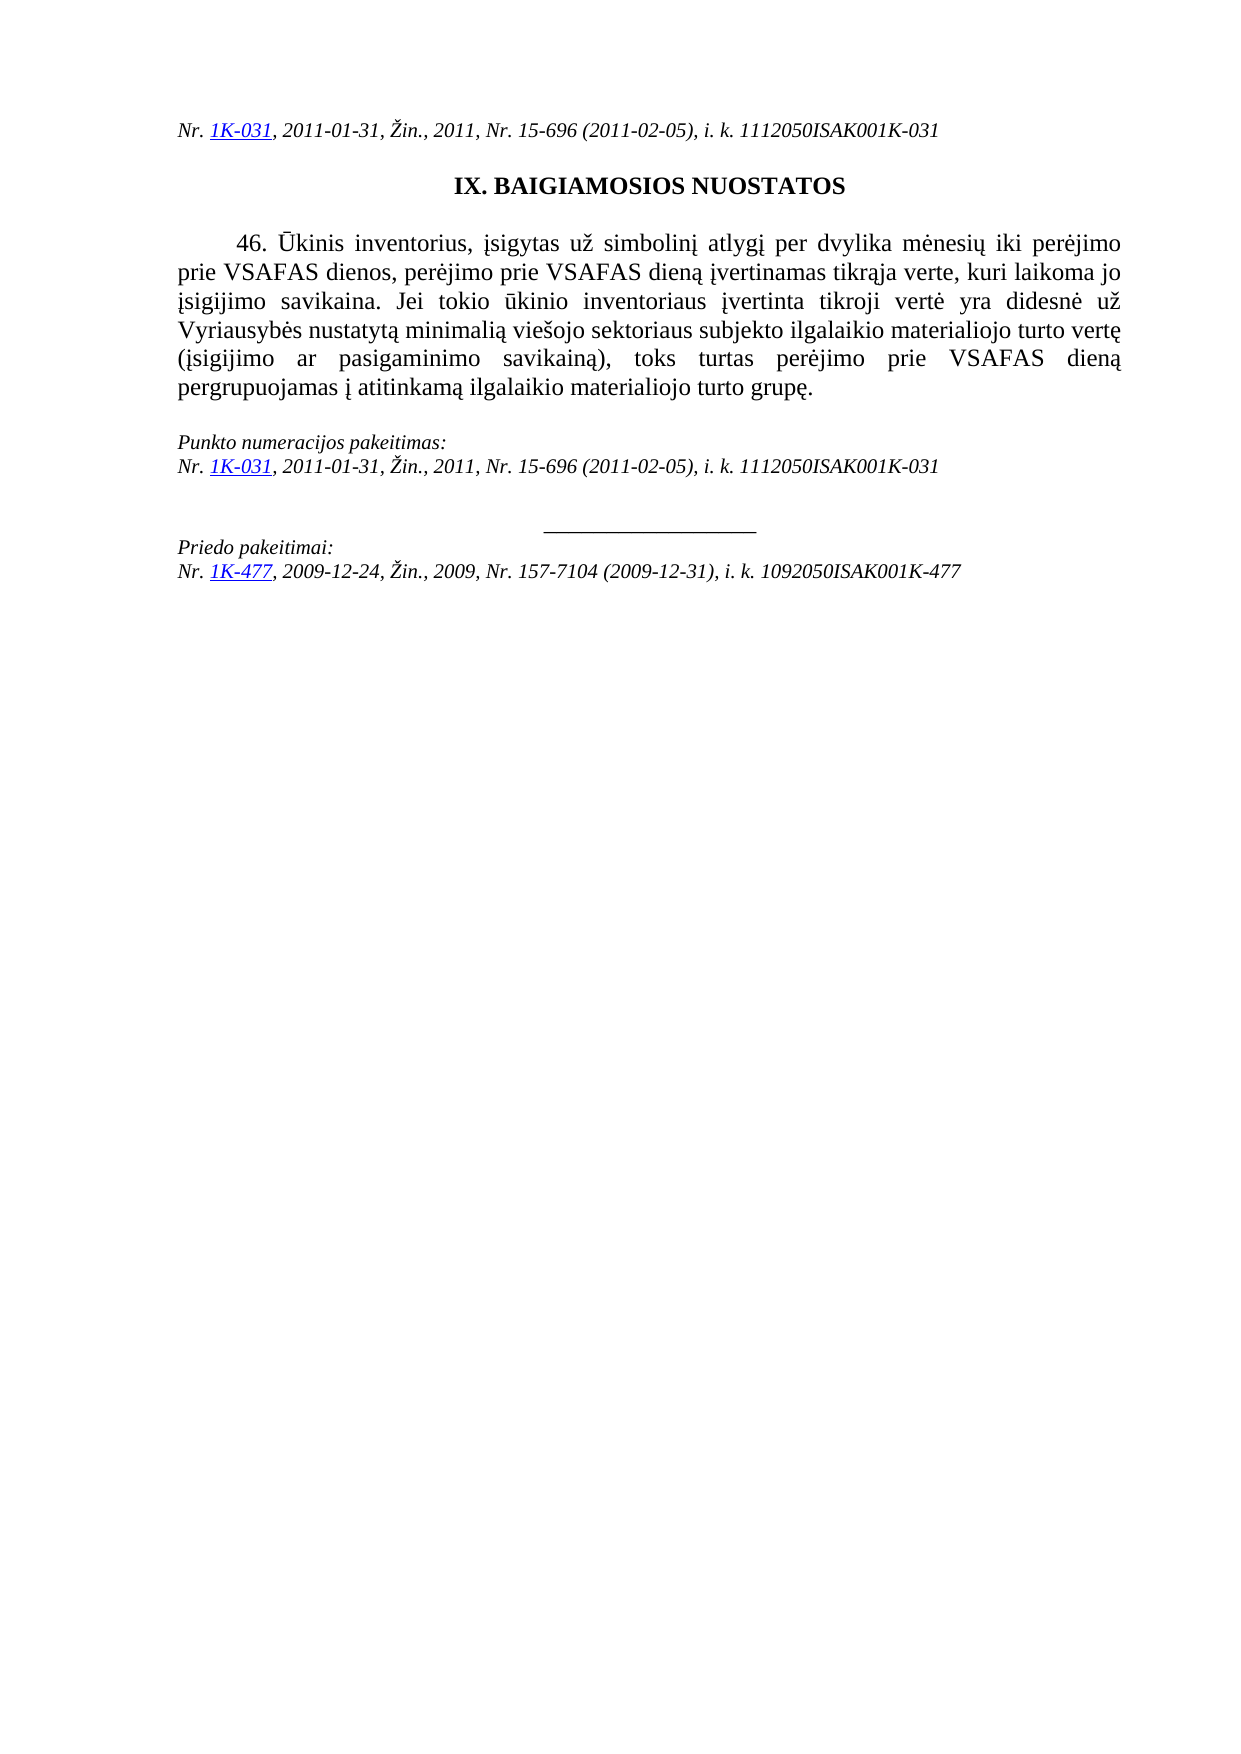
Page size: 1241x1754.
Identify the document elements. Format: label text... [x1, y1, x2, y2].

text Nr. 1K-031, 2011-01-31, Žin., 2011, Nr. 15-696 (2011-02-05), i. k. 1112050ISAK001K-031 [177, 454, 1122, 478]
text IX. BAIGIAMOSIOS NUOSTATOS [177, 171, 1122, 200]
text Nr. 1K-477, 2009-12-24, Žin., 2009, Nr. 157-7104 (2009-12-31), i. k. 1092050ISAK001K-477 [177, 559, 1122, 583]
text Priedo pakeitimai: [177, 535, 1122, 559]
text Punkto numeracijos pakeitimas: [177, 430, 1122, 454]
text _________________ [177, 507, 1122, 535]
text Nr. 1K-031, 2011-01-31, Žin., 2011, Nr. 15-696 (2011-02-05), i. k. 1112050ISAK001K-031 [177, 118, 1122, 142]
text 46. Ūkinis inventorius, įsigytas už simbolinį atlygį per dvylika mėnesių iki perėjimo prie VSAFAS dienos, perėjimo prie VSAFAS dieną įvertinamas tikrąja verte, kuri laikoma jo įsigijimo savikaina. Jei tokio ūkinio inventoriaus įvertinta tikroji vertė yra didesnė už Vyriausybės nustatytą minimalią viešojo sektoriaus subjekto ilgalaikio materialiojo turto vertę (įsigijimo ar pasigaminimo savikainą), toks turtas perėjimo prie VSAFAS dieną pergrupuojamas į atitinkamą ilgalaikio materialiojo turto grupę. [177, 228, 1122, 401]
